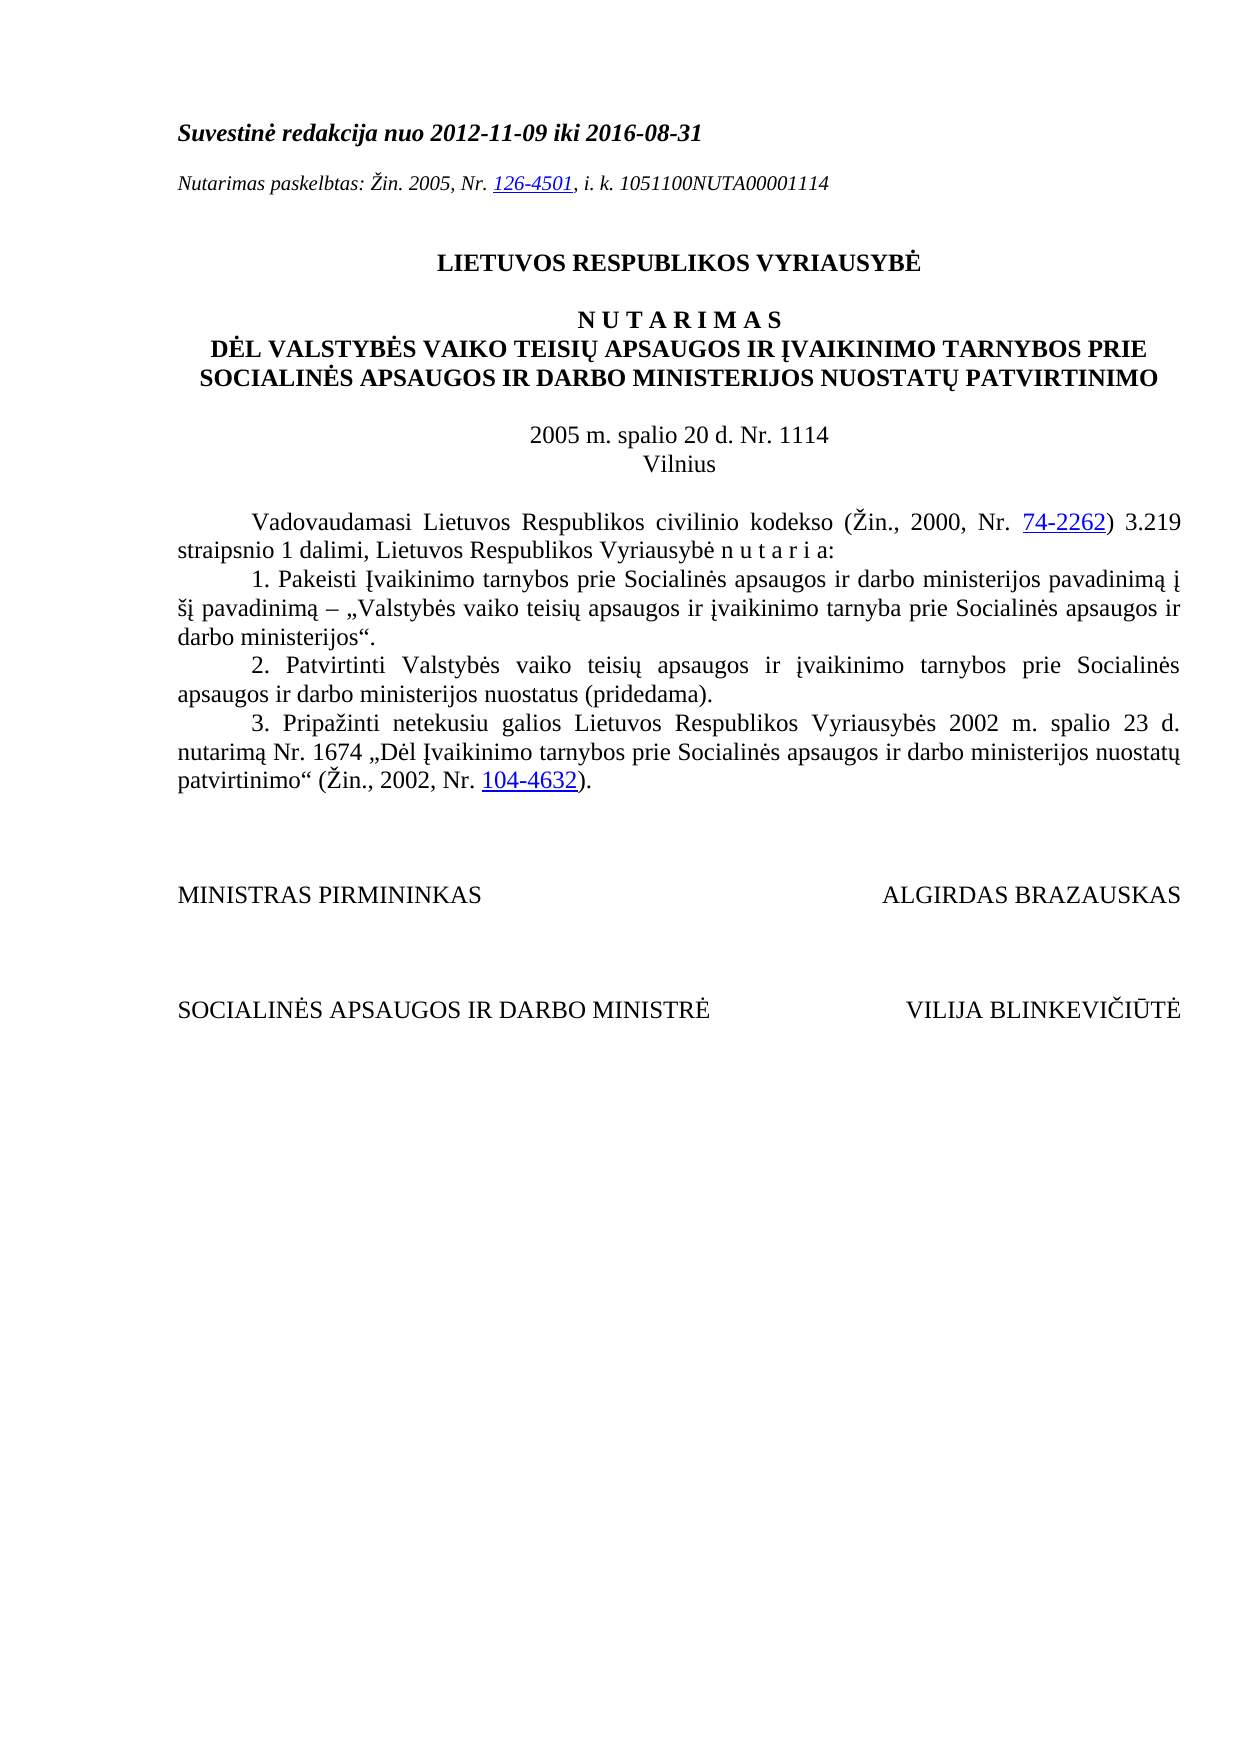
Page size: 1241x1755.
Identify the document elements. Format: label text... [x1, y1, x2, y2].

text Suvestinė redakcija nuo 2012-11-09 iki 2016-08-31 [177, 118, 1181, 147]
text Vilnius [177, 449, 1181, 478]
text SOCIALINĖS APSAUGOS IR DARBO MINISTRĖ VILIJA BLINKEVIČIŪTĖ [177, 995, 1181, 1024]
text LIETUVOS RESPUBLIKOS VYRIAUSYBĖ [177, 248, 1181, 277]
text 2. Patvirtinti Valstybės vaiko teisių apsaugos ir įvaikinimo tarnybos prie Socialinės apsaugos ir darbo ministerijos nuostatus (pridedama). [177, 650, 1181, 708]
text DĖL VALSTYBĖS VAIKO TEISIŲ APSAUGOS IR ĮVAIKINIMO TARNYBOS PRIE SOCIALINĖS APSAUGOS IR DARBO MINISTERIJOS NUOSTATŲ PATVIRTINIMO [177, 334, 1181, 392]
text 1. Pakeisti Įvaikinimo tarnybos prie Socialinės apsaugos ir darbo ministerijos pavadinimą į šį pavadinimą – „Valstybės vaiko teisių apsaugos ir įvaikinimo tarnyba prie Socialinės apsaugos ir darbo ministerijos“. [177, 564, 1181, 650]
text 3. Pripažinti netekusiu galios Lietuvos Respublikos Vyriausybės 2002 m. spalio 23 d. nutarimą Nr. 1674 „Dėl Įvaikinimo tarnybos prie Socialinės apsaugos ir darbo ministerijos nuostatų patvirtinimo“ (Žin., 2002, Nr. 104-4632). [177, 708, 1181, 794]
text N U T A R I M A S [177, 305, 1181, 334]
text 2005 m. spalio 20 d. Nr. 1114 [177, 420, 1181, 449]
text Nutarimas paskelbtas: Žin. 2005, Nr. 126-4501, i. k. 1051100NUTA00001114 [177, 171, 1181, 195]
text MINISTRAS PIRMININKAS ALGIRDAS BRAZAUSKAS [177, 880, 1181, 909]
text Vadovaudamasi Lietuvos Respublikos civilinio kodekso (Žin., 2000, Nr. 74-2262) 3.219 straipsnio 1 dalimi, Lietuvos Respublikos Vyriausybė nutaria: [177, 507, 1181, 564]
